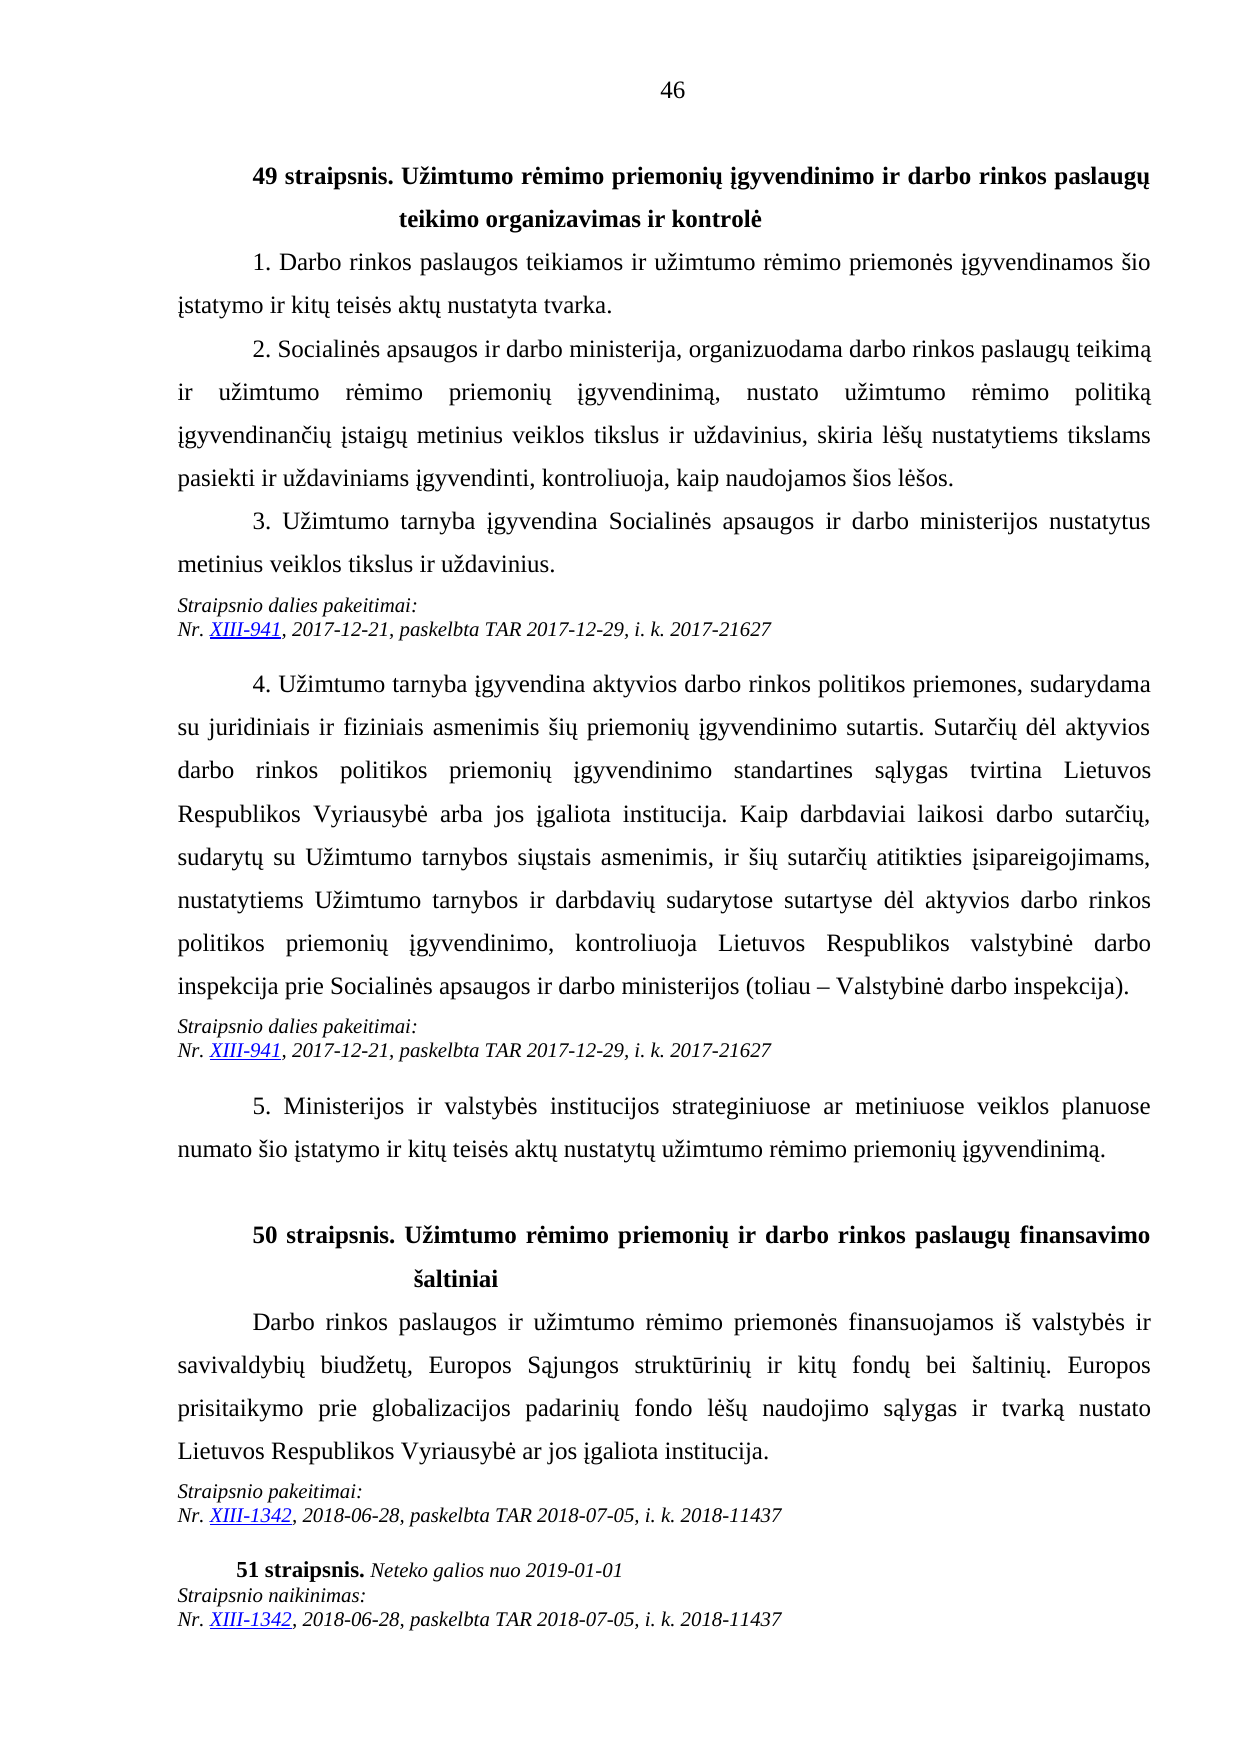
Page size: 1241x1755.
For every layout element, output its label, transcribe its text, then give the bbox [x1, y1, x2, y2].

text 50 straipsnis. Užimtumo rėmimo priemonių ir darbo rinkos paslaugų finansavimo šaltiniai [252, 1221, 1152, 1292]
text Nr. XIII-941, 2017-12-21, paskelbta TAR 2017-12-29, i. k. 2017-21627 [177, 1038, 1152, 1062]
text Straipsnio pakeitimai: [177, 1479, 1152, 1503]
text Darbo rinkos paslaugos ir užimtumo rėmimo priemonės finansuojamos iš valstybės ir savivaldybių biudžetų, Europos Sąjungos struktūrinių ir kitų fondų bei šaltinių. Europos prisitaikymo prie globalizacijos padarinių fondo lėšų naudojimo sąlygas ir tvarką nustato Lietuvos Respublikos Vyriausybė ar jos įgaliota institucija. [177, 1307, 1152, 1465]
text Straipsnio dalies pakeitimai: [177, 592, 1152, 617]
text 3. Užimtumo tarnyba įgyvendina Socialinės apsaugos ir darbo ministerijos nustatytus metinius veiklos tikslus ir uždavinius. [177, 506, 1152, 578]
text 51 straipsnis. Neteko galios nuo 2019-01-01 [177, 1556, 1152, 1583]
text 1. Darbo rinkos paslaugos teikiamos ir užimtumo rėmimo priemonės įgyvendinamos šio įstatymo ir kitų teisės aktų nustatyta tvarka. [177, 247, 1152, 319]
text Nr. XIII-941, 2017-12-21, paskelbta TAR 2017-12-29, i. k. 2017-21627 [177, 617, 1152, 641]
text 49 straipsnis. Užimtumo rėmimo priemonių įgyvendinimo ir darbo rinkos paslaugų teikimo organizavimas ir kontrolė [252, 161, 1152, 233]
text 4. Užimtumo tarnyba įgyvendina aktyvios darbo rinkos politikos priemones, sudarydama su juridiniais ir fiziniais asmenimis šių priemonių įgyvendinimo sutartis. Sutarčių dėl aktyvios darbo rinkos politikos priemonių įgyvendinimo standartines sąlygas tvirtina Lietuvos Respublikos Vyriausybė arba jos įgaliota institucija. Kaip darbdaviai laikosi darbo sutarčių, sudarytų su Užimtumo tarnybos siųstais asmenimis, ir šių sutarčių atitikties įsipareigojimams, nustatytiems Užimtumo tarnybos ir darbdavių sudarytose sutartyse dėl aktyvios darbo rinkos politikos priemonių įgyvendinimo, kontroliuoja Lietuvos Respublikos valstybinė darbo inspekcija prie Socialinės apsaugos ir darbo ministerijos (toliau – Valstybinė darbo inspekcija). [177, 669, 1152, 1000]
text Nr. XIII-1342, 2018-06-28, paskelbta TAR 2018-07-05, i. k. 2018-11437 [177, 1503, 1152, 1527]
text Straipsnio dalies pakeitimai: [177, 1014, 1152, 1038]
text Straipsnio naikinimas: [177, 1583, 1152, 1607]
text 2. Socialinės apsaugos ir darbo ministerija, organizuodama darbo rinkos paslaugų teikimą ir užimtumo rėmimo priemonių įgyvendinimą, nustato užimtumo rėmimo politiką įgyvendinančių įstaigų metinius veiklos tikslus ir uždavinius, skiria lėšų nustatytiems tikslams pasiekti ir uždaviniams įgyvendinti, kontroliuoja, kaip naudojamos šios lėšos. [177, 334, 1152, 492]
text Nr. XIII-1342, 2018-06-28, paskelbta TAR 2018-07-05, i. k. 2018-11437 [177, 1607, 1152, 1631]
text 5. Ministerijos ir valstybės institucijos strateginiuose ar metiniuose veiklos planuose numato šio įstatymo ir kitų teisės aktų nustatytų užimtumo rėmimo priemonių įgyvendinimą. [177, 1091, 1152, 1163]
